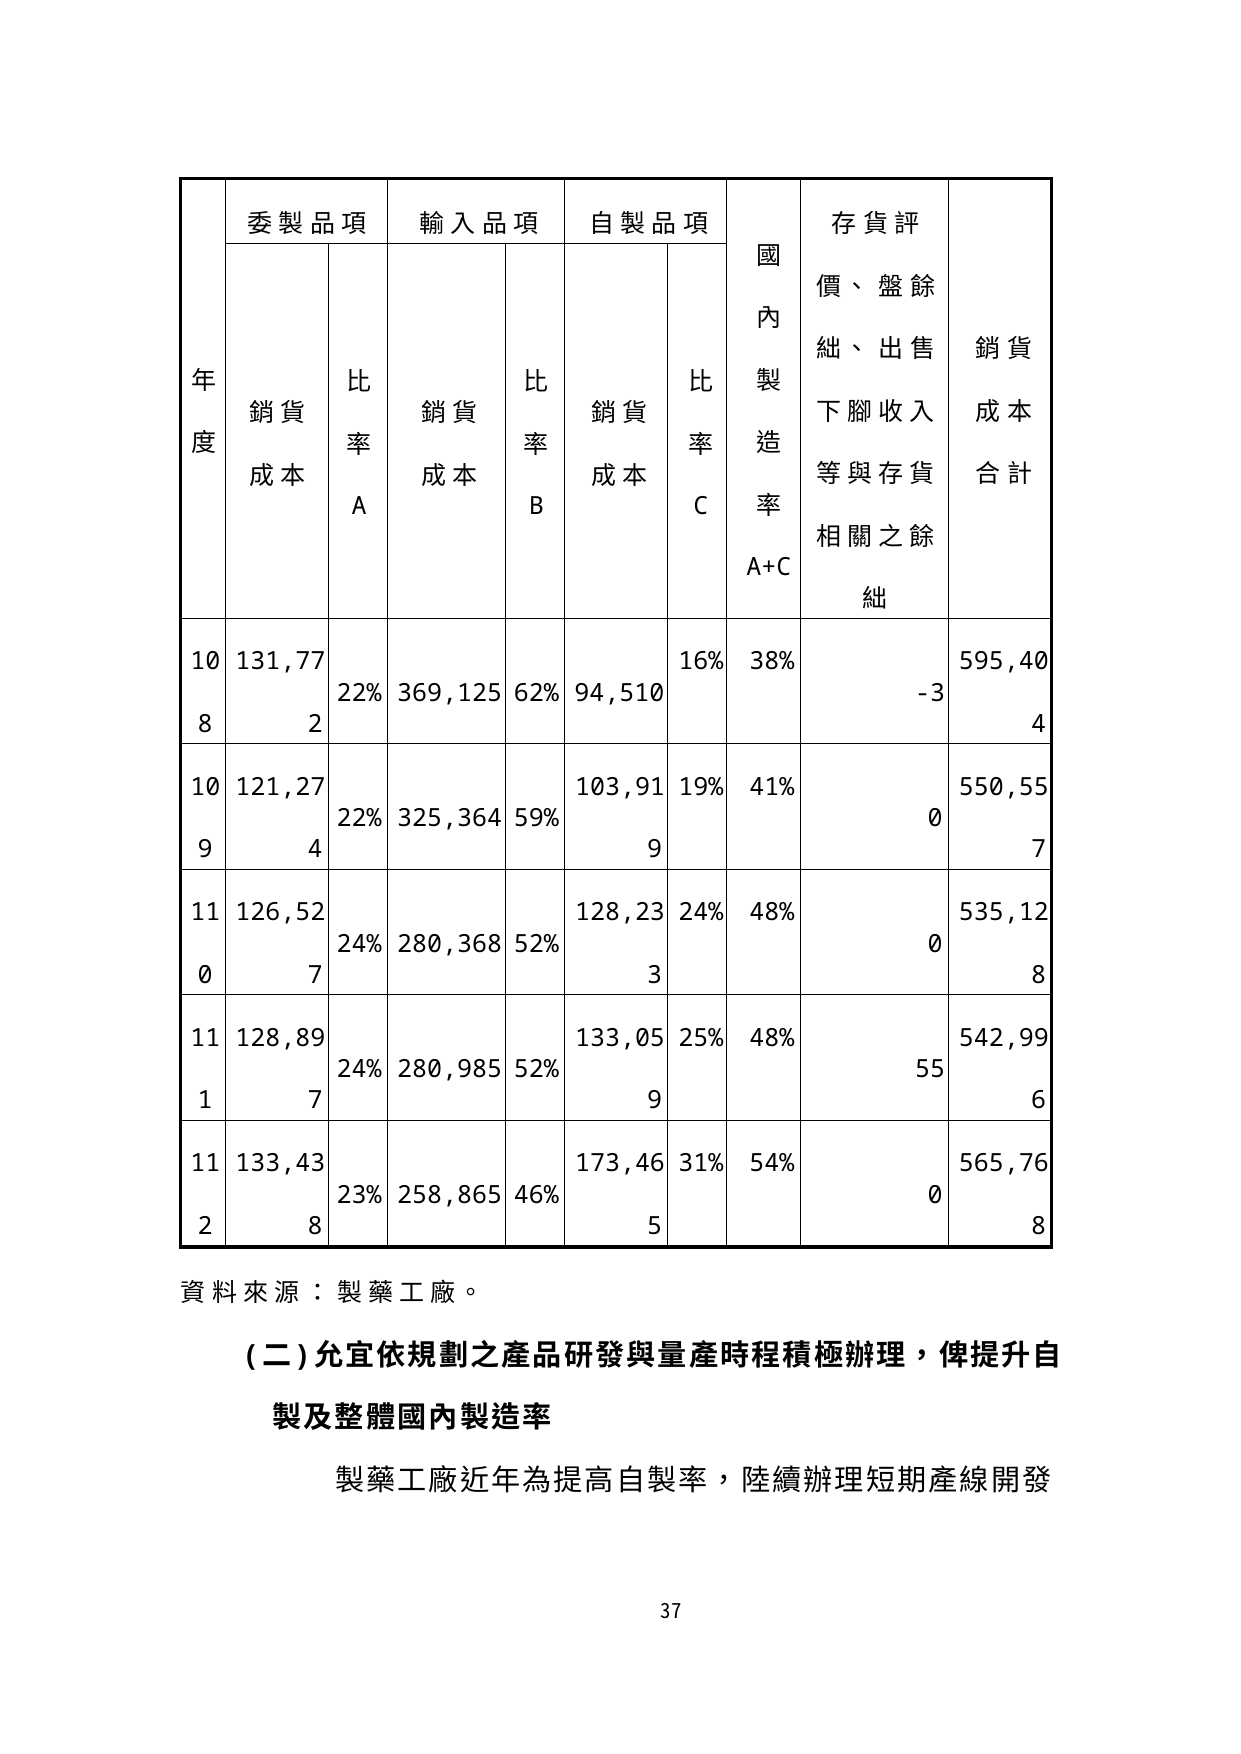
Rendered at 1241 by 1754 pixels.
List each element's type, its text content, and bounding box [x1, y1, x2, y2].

table_cell 24% [329, 995, 387, 1120]
table_cell 94,510 [565, 619, 667, 743]
table_cell 258,865 [388, 1121, 505, 1245]
table_cell 565,768 [949, 1121, 1050, 1245]
table_cell 108 [182, 619, 225, 743]
table_cell 131,772 [226, 619, 328, 743]
table_cell 595,404 [949, 619, 1050, 743]
table_cell 19% [668, 744, 726, 869]
table_cell 542,996 [949, 995, 1050, 1120]
table_header 自製品項 [565, 180, 726, 243]
table_cell 23% [329, 1121, 387, 1245]
table_cell 280,368 [388, 870, 505, 994]
table_cell 48% [727, 870, 800, 994]
table_cell 535,128 [949, 870, 1050, 994]
table_cell 112 [182, 1121, 225, 1245]
table_cell 38% [727, 619, 800, 743]
text 資料來源：製藥工廠。 [177, 1248, 1063, 1311]
table_cell 550,557 [949, 744, 1050, 869]
table_cell 比率 C [668, 244, 726, 618]
table_cell 369,125 [388, 619, 505, 743]
table_cell 比率 B [506, 244, 564, 618]
table_cell 62% [506, 619, 564, 743]
table_cell 0 [801, 870, 948, 994]
table_cell 173,465 [565, 1121, 667, 1245]
table_cell 25% [668, 995, 726, 1120]
table_cell 24% [329, 870, 387, 994]
table_cell 46% [506, 1121, 564, 1245]
text 製藥工廠近年為提高自製率，陸續辦理短期產線開發 [266, 1436, 1063, 1498]
table_cell 銷貨 成本 [388, 244, 505, 618]
table_cell 111 [182, 995, 225, 1120]
table_cell 133,059 [565, 995, 667, 1120]
table_cell 22% [329, 619, 387, 743]
table_cell 103,919 [565, 744, 667, 869]
table_cell 銷貨 成本 [565, 244, 667, 618]
table_cell 126,527 [226, 870, 328, 994]
table_header 存貨評價、盤餘絀、出售下腳收入等與存貨相關之餘絀 [801, 180, 948, 618]
table_cell 52% [506, 870, 564, 994]
table_cell 325,364 [388, 744, 505, 869]
table_cell 55 [801, 995, 948, 1120]
table_cell 128,897 [226, 995, 328, 1120]
table_cell 48% [727, 995, 800, 1120]
table_cell 比率 A [329, 244, 387, 618]
table_cell 31% [668, 1121, 726, 1245]
table_header 年度 [182, 180, 225, 618]
table_cell 110 [182, 870, 225, 994]
table_header 輸入品項 [388, 180, 564, 243]
table_cell 16% [668, 619, 726, 743]
table_cell 41% [727, 744, 800, 869]
table_cell 128,233 [565, 870, 667, 994]
table_cell 24% [668, 870, 726, 994]
table_cell 109 [182, 744, 225, 869]
table_cell 59% [506, 744, 564, 869]
table_cell 0 [801, 1121, 948, 1245]
table_cell 121,274 [226, 744, 328, 869]
table_cell -3 [801, 619, 948, 743]
table_cell 52% [506, 995, 564, 1120]
text (二)允宜依規劃之產品研發與量產時程積極辦理，俾提升自製及整體國內製造率 [236, 1311, 1063, 1436]
table_header 國內製造率A+C [727, 180, 800, 618]
table_cell 54% [727, 1121, 800, 1245]
table_cell 280,985 [388, 995, 505, 1120]
table_cell 133,438 [226, 1121, 328, 1245]
table_header 銷貨成本合計 [949, 180, 1050, 618]
table_cell 銷貨 成本 [226, 244, 328, 618]
table_header 委製品項 [226, 180, 387, 243]
table_cell 0 [801, 744, 948, 869]
table_cell 22% [329, 744, 387, 869]
